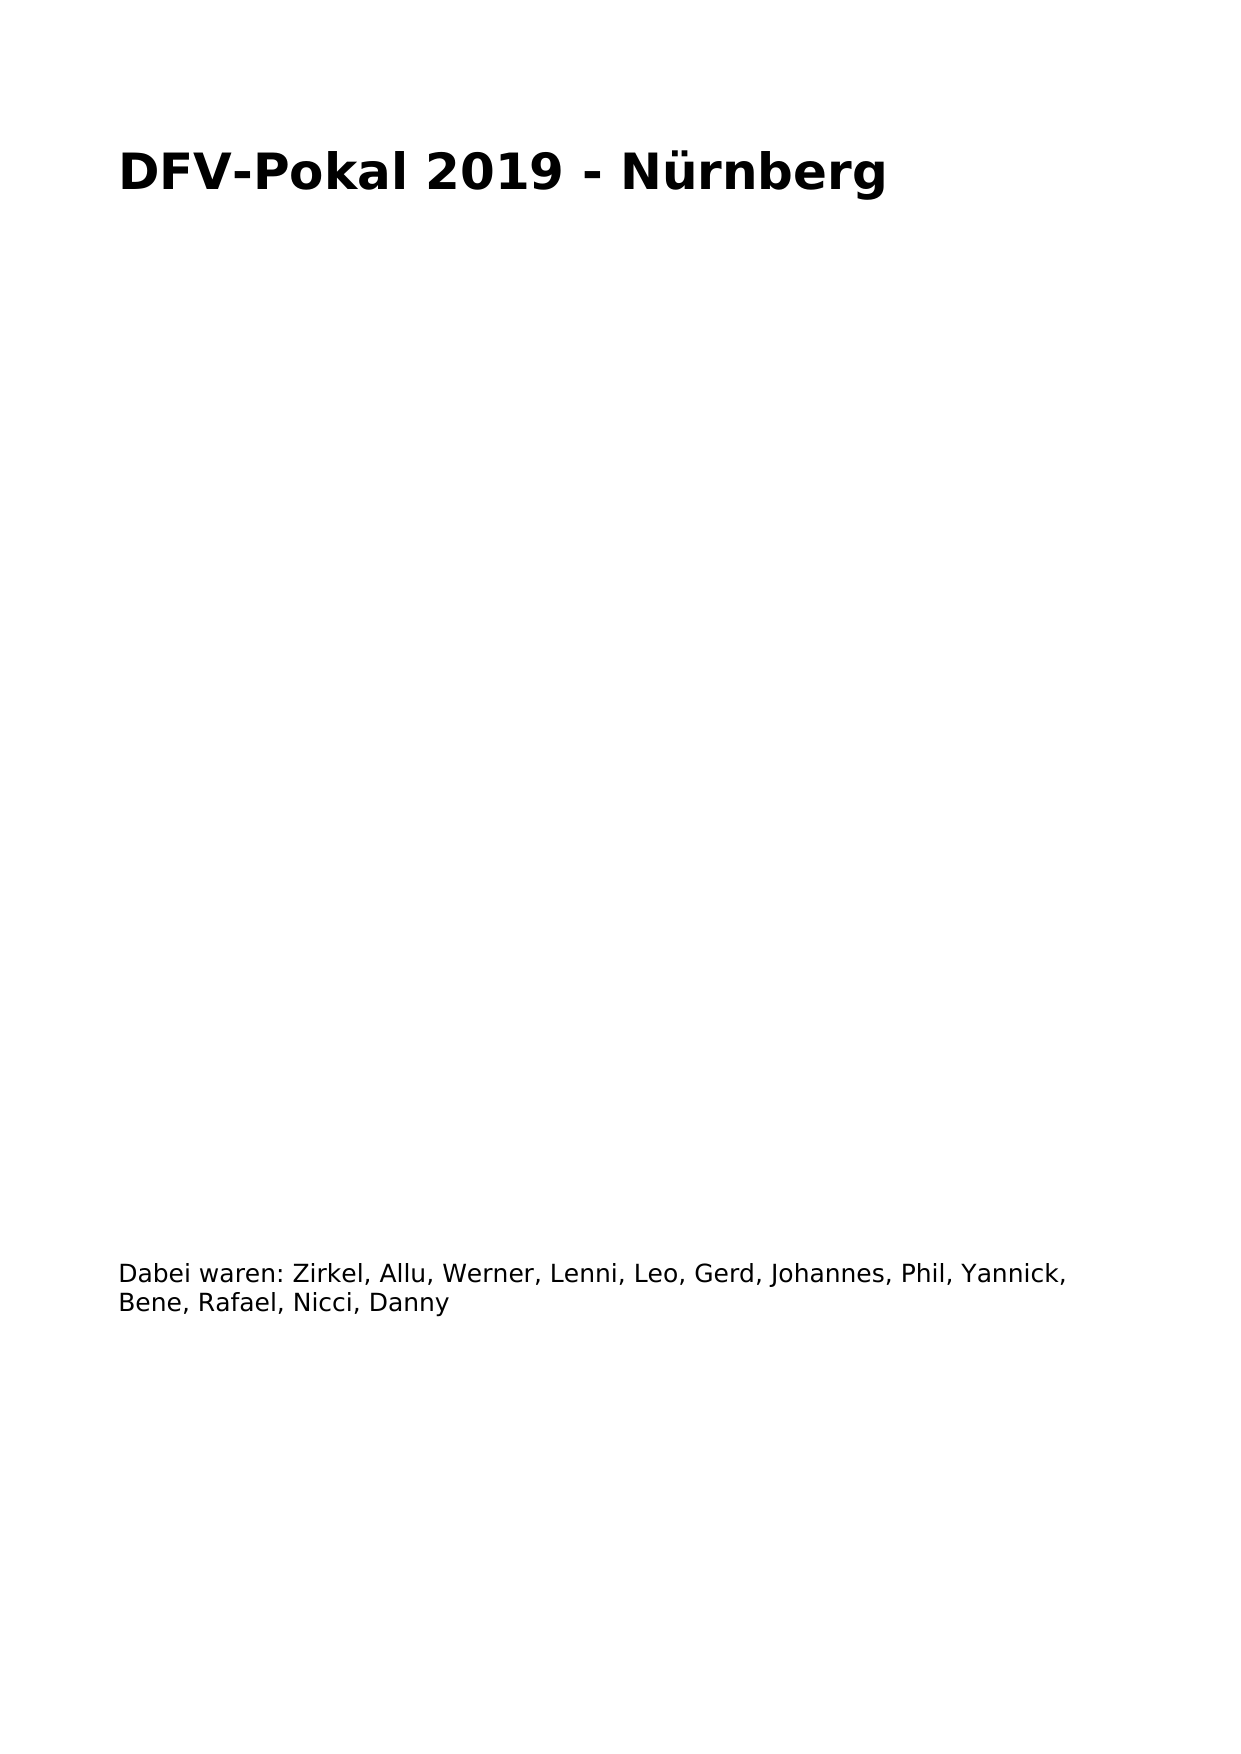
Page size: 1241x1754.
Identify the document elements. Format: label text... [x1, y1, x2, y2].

subtitle DFV-Pokal 2019 - Nürnberg [118, 143, 1122, 201]
text Dabei waren: Zirkel, Allu, Werner, Lenni, Leo, Gerd, Johannes, Phil, Yannick, Bene, Rafael, Nicci, Danny [118, 1259, 1122, 1318]
